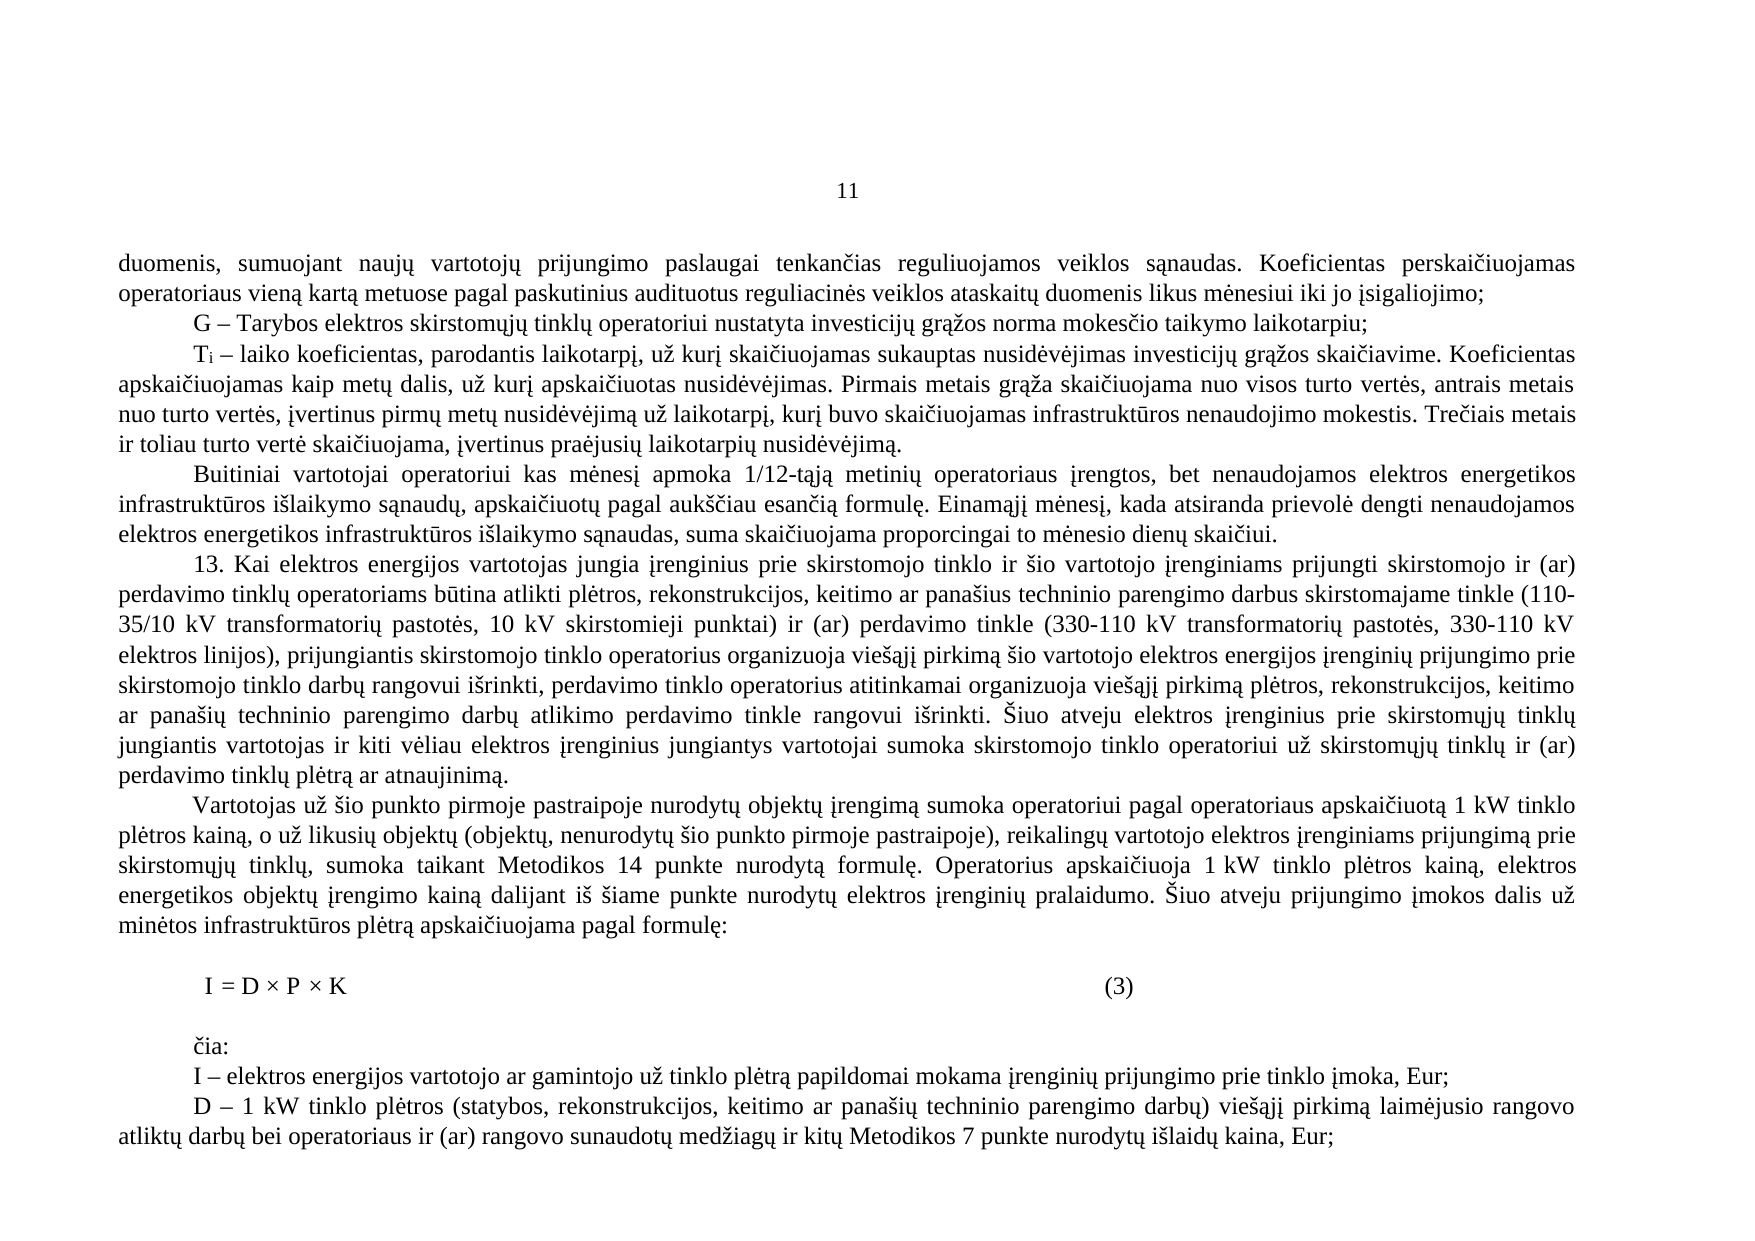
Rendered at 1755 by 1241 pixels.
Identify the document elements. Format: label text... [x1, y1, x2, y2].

table_header (3) [1074, 971, 1144, 1001]
text G – Tarybos elektros skirstomųjų tinklų operatoriui nustatyta investicijų grąžos norma mokesčio taikymo laikotarpiu; [118, 308, 1577, 337]
text čia: [118, 1031, 1577, 1060]
table_header I = D × P × K [193, 971, 1074, 1001]
text Ti – laiko koeficientas, parodantis laikotarpį, už kurį skaičiuojamas sukauptas nusidėvėjimas investicijų grąžos skaičiavime. Koeficientas apskaičiuojamas kaip metų dalis, už kurį apskaičiuotas nusidėvėjimas. Pirmais metais grąža skaičiuojama nuo visos turto vertės, antrais metais nuo turto vertės, įvertinus pirmų metų nusidėvėjimą už laikotarpį, kurį buvo skaičiuojamas infrastruktūros nenaudojimo mokestis. Trečiais metais ir toliau turto vertė skaičiuojama, įvertinus praėjusių laikotarpių nusidėvėjimą. [118, 339, 1577, 458]
text duomenis, sumuojant naujų vartotojų prijungimo paslaugai tenkančias reguliuojamos veiklos sąnaudas. Koeficientas perskaičiuojamas operatoriaus vieną kartą metuose pagal paskutinius audituotus reguliacinės veiklos ataskaitų duomenis likus mėnesiui iki jo įsigaliojimo; [118, 248, 1577, 307]
text D – 1 kW tinklo plėtros (statybos, rekonstrukcijos, keitimo ar panašių techninio parengimo darbų) viešąjį pirkimą laimėjusio rangovo atliktų darbų bei operatoriaus ir (ar) rangovo sunaudotų medžiagų ir kitų Metodikos 7 punkte nurodytų išlaidų kaina, Eur; [118, 1091, 1577, 1150]
text Buitiniai vartotojai operatoriui kas mėnesį apmoka 1/12-tąją metinių operatoriaus įrengtos, bet nenaudojamos elektros energetikos infrastruktūros išlaikymo sąnaudų, apskaičiuotų pagal aukščiau esančią formulę. Einamąjį mėnesį, kada atsiranda prievolė dengti nenaudojamos elektros energetikos infrastruktūros išlaikymo sąnaudas, suma skaičiuojama proporcingai to mėnesio dienų skaičiui. [118, 459, 1577, 548]
text I – elektros energijos vartotojo ar gamintojo už tinklo plėtrą papildomai mokama įrenginių prijungimo prie tinklo įmoka, Eur; [118, 1061, 1577, 1090]
text 13. Kai elektros energijos vartotojas jungia įrenginius prie skirstomojo tinklo ir šio vartotojo įrenginiams prijungti skirstomojo ir (ar) perdavimo tinklų operatoriams būtina atlikti plėtros, rekonstrukcijos, keitimo ar panašius techninio parengimo darbus skirstomajame tinkle (110-35/10 kV transformatorių pastotės, 10 kV skirstomieji punktai) ir (ar) perdavimo tinkle (330-110 kV transformatorių pastotės, 330-110 kV elektros linijos), prijungiantis skirstomojo tinklo operatorius organizuoja viešąjį pirkimą šio vartotojo elektros energijos įrenginių prijungimo prie skirstomojo tinklo darbų rangovui išrinkti, perdavimo tinklo operatorius atitinkamai organizuoja viešąjį pirkimą plėtros, rekonstrukcijos, keitimo ar panašių techninio parengimo darbų atlikimo perdavimo tinkle rangovui išrinkti. Šiuo atveju elektros įrenginius prie skirstomųjų tinklų jungiantis vartotojas ir kiti vėliau elektros įrenginius jungiantys vartotojai sumoka skirstomojo tinklo operatoriui už skirstomųjų tinklų ir (ar) perdavimo tinklų plėtrą ar atnaujinimą. [118, 549, 1577, 789]
text Vartotojas už šio punkto pirmoje pastraipoje nurodytų objektų įrengimą sumoka operatoriui pagal operatoriaus apskaičiuotą 1 kW tinklo plėtros kainą, o už likusių objektų (objektų, nenurodytų šio punkto pirmoje pastraipoje), reikalingų vartotojo elektros įrenginiams prijungimą prie skirstomųjų tinklų, sumoka taikant Metodikos 14 punkte nurodytą formulę. Operatorius apskaičiuoja 1 kW tinklo plėtros kainą, elektros energetikos objektų įrengimo kainą dalijant iš šiame punkte nurodytų elektros įrenginių pralaidumo. Šiuo atveju prijungimo įmokos dalis už minėtos infrastruktūros plėtrą apskaičiuojama pagal formulę: [118, 790, 1577, 939]
